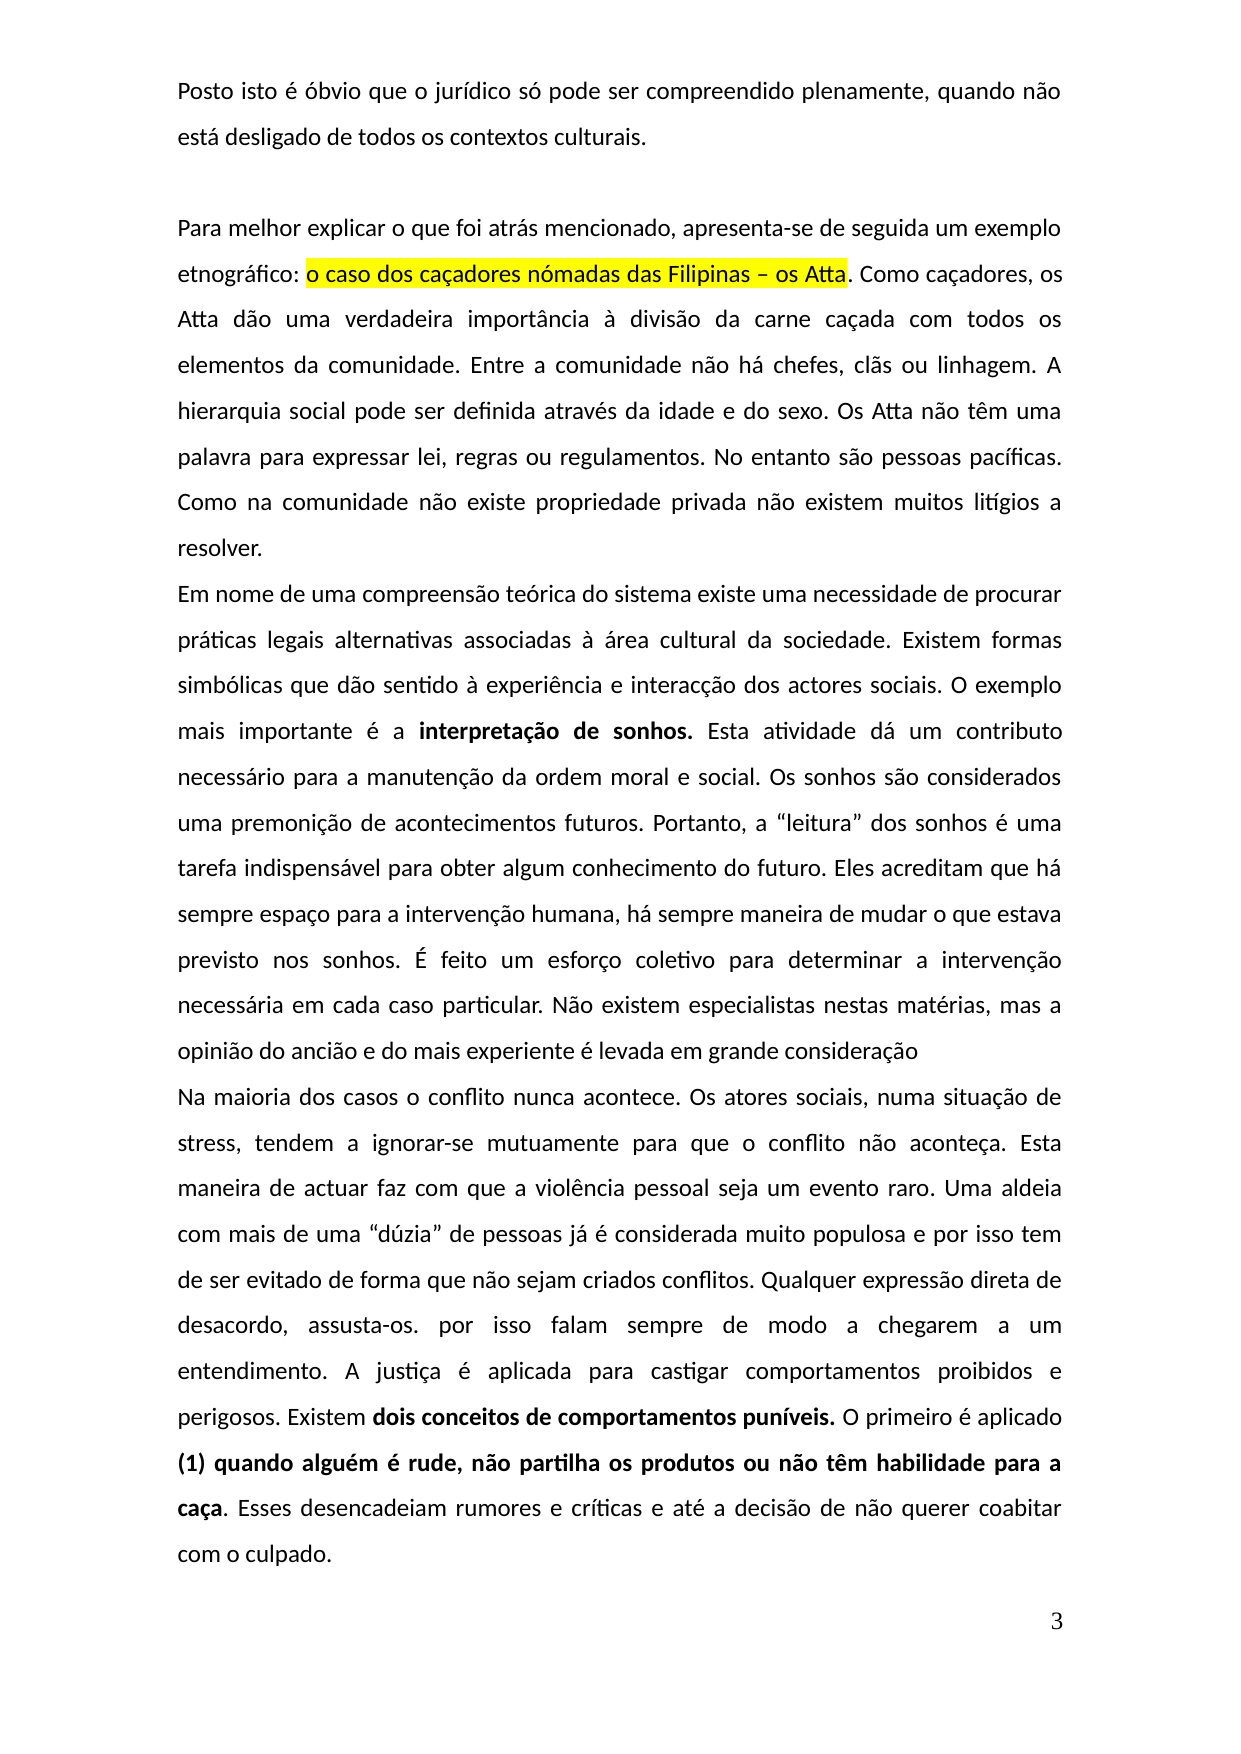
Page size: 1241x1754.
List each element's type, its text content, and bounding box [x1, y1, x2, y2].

text Posto isto é óbvio que o jurídico só pode ser compreendido plenamente, quando não está desligado de todos os contextos culturais. [177, 75, 1063, 151]
text Na maioria dos casos o conflito nunca acontece. Os atores sociais, numa situação de stress, tendem a ignorar-se mutuamente para que o conflito não aconteça. Esta maneira de actuar faz com que a violência pessoal seja um evento raro. Uma aldeia com mais de uma “dúzia” de pessoas já é considerada muito populosa e por isso tem de ser evitado de forma que não sejam criados conflitos. Qualquer expressão direta de desacordo, assusta-os. por isso falam sempre de modo a chegarem a um entendimento. A justiça é aplicada para castigar comportamentos proibidos e perigosos. Existem dois conceitos de comportamentos puníveis. O primeiro é aplicado (1) quando alguém é rude, não partilha os produtos ou não têm habilidade para a caça. Esses desencadeiam rumores e críticas e até a decisão de não querer coabitar com o culpado. [177, 1081, 1063, 1569]
text Para melhor explicar o que foi atrás mencionado, apresenta-se de seguida um exemplo etnográfico: o caso dos caçadores nómadas das Filipinas – os Atta. Como caçadores, os Atta dão uma verdadeira importância à divisão da carne caçada com todos os elementos da comunidade. Entre a comunidade não há chefes, clãs ou linhagem. A hierarquia social pode ser definida através da idade e do sexo. Os Atta não têm uma palavra para expressar lei, regras ou regulamentos. No entanto são pessoas pacíficas. Como na comunidade não existe propriedade privada não existem muitos litígios a resolver. [177, 212, 1063, 563]
text Em nome de uma compreensão teórica do sistema existe uma necessidade de procurar práticas legais alternativas associadas à área cultural da sociedade. Existem formas simbólicas que dão sentido à experiência e interacção dos actores sociais. O exemplo mais importante é a interpretação de sonhos. Esta atividade dá um contributo necessário para a manutenção da ordem moral e social. Os sonhos são considerados uma premonição de acontecimentos futuros. Portanto, a “leitura” dos sonhos é uma tarefa indispensável para obter algum conhecimento do futuro. Eles acreditam que há sempre espaço para a intervenção humana, há sempre maneira de mudar o que estava previsto nos sonhos. É feito um esforço coletivo para determinar a intervenção necessária em cada caso particular. Não existem especialistas nestas matérias, mas a opinião do ancião e do mais experiente é levada em grande consideração [177, 578, 1063, 1066]
